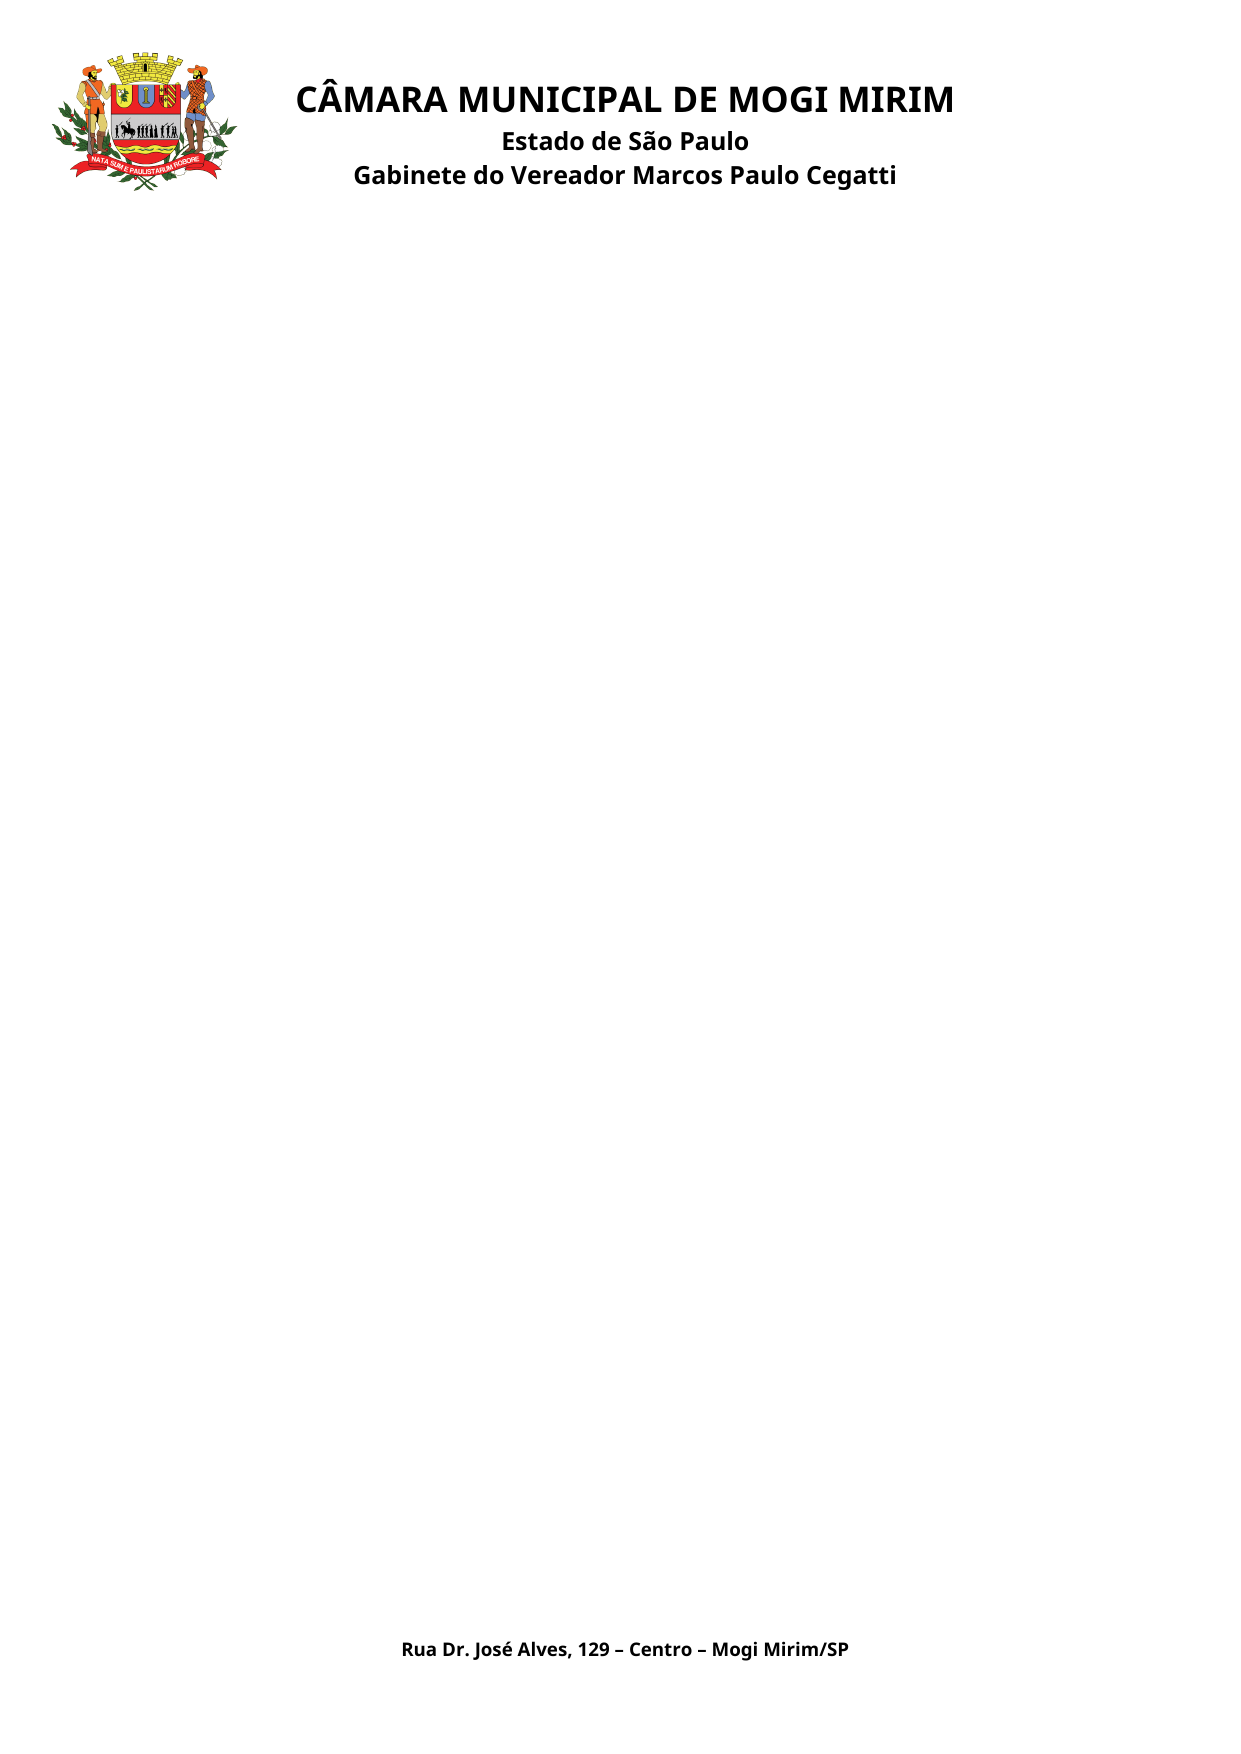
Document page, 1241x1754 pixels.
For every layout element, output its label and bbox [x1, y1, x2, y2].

picture [28, 41, 259, 203]
